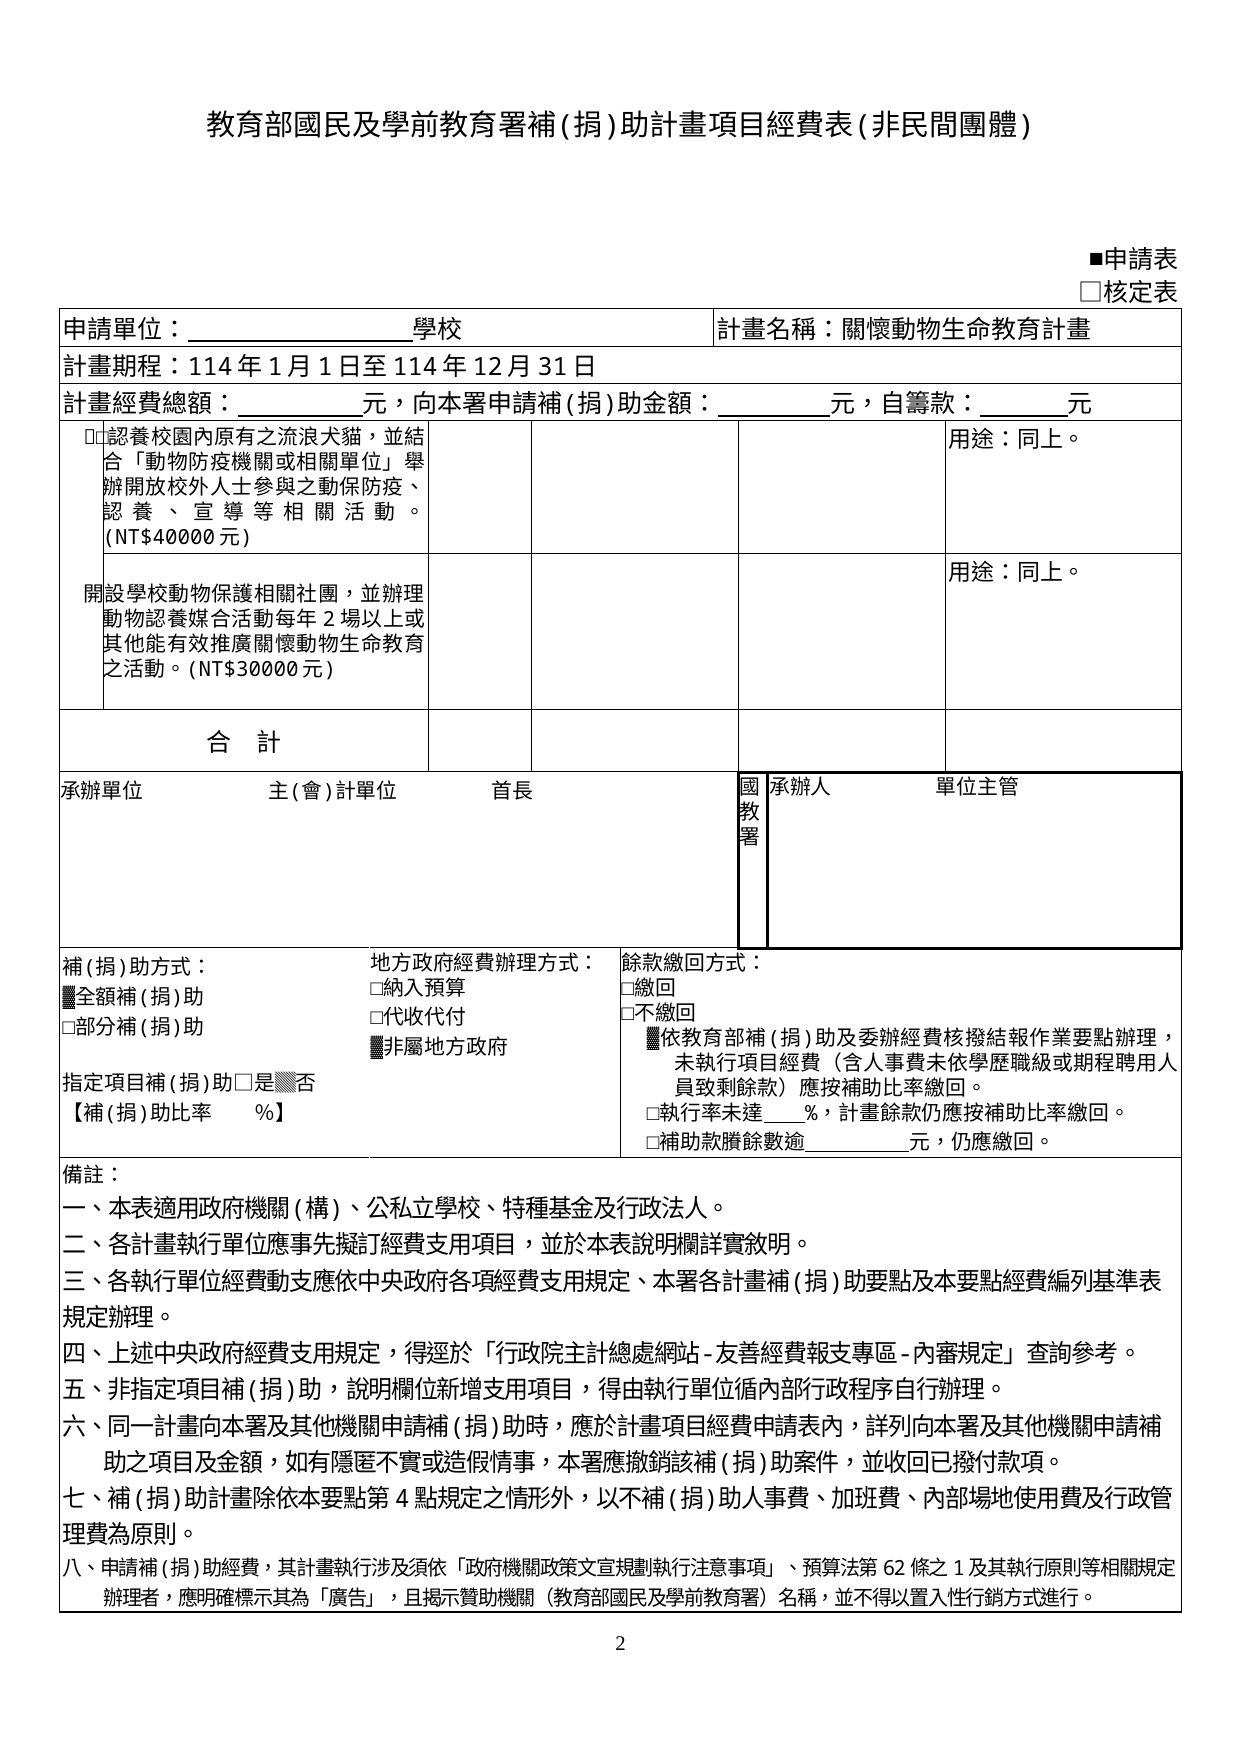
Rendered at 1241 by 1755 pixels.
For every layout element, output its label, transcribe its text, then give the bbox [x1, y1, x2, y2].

table_cell 計畫經費總額： 元，向本署申請補(捐)助金額： 元，自籌款： 元 [60, 384, 1181, 420]
table_cell [429, 554, 531, 709]
table_cell 開設學校動物保護相關社團，並辦理動物認養媒合活動每年2場以上或其他能有效推廣關懷動物生命教育之活動。(NT$30000元) [104, 554, 428, 709]
table_cell [532, 710, 738, 771]
table_cell 業務費 [97, 433, 103, 443]
table_cell 用途：同上。 [946, 421, 1181, 553]
table_cell 合 計 [60, 710, 428, 771]
table_cell 地方政府經費辦理方式： □納入預算 □代收代付 ▓非屬地方政府 [370, 948, 620, 1157]
table_cell [946, 710, 1181, 771]
table_cell 計畫名稱：關懷動物生命教育計畫 [714, 309, 1181, 346]
table_cell 承辦人 單位主管 [769, 774, 1180, 947]
table_cell 備註： 一、本表適用政府機關(構)、公私立學校、特種基金及行政法人。 二、各計畫執行單位應事先擬訂經費支用項目，並於本表說明欄詳實敘明。 三、各執行單位經費動支應依中央政府各項經費支用規定、本署各計畫補(捐)助要點及本要點經費編列基準表規定辦理。 四、上述中央政府經費支用規定，得逕於「行政院主計總處網站-友善經費報支專區-內審規定」查詢參考。 五、非指定項目補(捐)助，說明欄位新增支用項目，得由執行單位循內部行政程序自行辦理。 六、同一計畫向本署及其他機關申請補(捐)助時，應於計畫項目經費申請表內，詳列向本署及其他機關申請補助之項目及金額，如有隱匿不實或造假情事，本署應撤銷該補(捐)助案件，並收回已撥付款項。 七、補(捐)助計畫除依本要點第4點規定之情形外，以不補(捐)助人事費、加班費、內部場地使用費及行政管理費為原則。 八、申請補(捐)助經費，其計畫執行涉及須依「政府機關政策文宣規劃執行注意事項」、預算法第62條之1及其執行原則等相關規定辦理者，應明確標示其為「廣告」，且揭示贊助機關（教育部國民及學前教育署）名稱，並不得以置入性行銷方式進行。 [60, 1158, 1181, 1611]
table_cell [739, 554, 945, 709]
table_cell 餘款繳回方式： □繳回 □不繳回 ▓依教育部補(捐)助及委辦經費核撥結報作業要點辦理，未執行項目經費（含人事費未依學歷職級或期程聘用人員致剩餘款）應按補助比率繳回。 □執行率未達 %，計畫餘款仍應按補助比率繳回。 □補助款賸餘數逾 元，仍應繳回。 [621, 948, 1181, 1157]
table_cell 國教署 [740, 774, 766, 947]
table_cell [739, 710, 945, 771]
table_cell 業務費 [60, 421, 103, 709]
table_cell [429, 421, 531, 553]
table_cell [532, 421, 738, 553]
table_header 教育部國民及學前教育署補(捐)助計畫項目經費表(非民間團體) ■申請表 □核定表 [59, 75, 1181, 308]
table_cell 計畫期程：114年1月1日至114年12月31日 [60, 347, 1181, 383]
table_cell □認養校園內原有之流浪犬貓，並結合「動物防疫機關或相關單位」舉辦開放校外人士參與之動保防疫、認養、宣導等相關活動。(NT$40000元) [104, 421, 428, 553]
table_cell [739, 421, 945, 553]
table_cell 申請單位： 學校 [60, 309, 713, 346]
table_cell 補(捐)助方式： ▓全額補(捐)助 □部分補(捐)助 指定項目補(捐)助□是▓否 【補(捐)助比率 ％】 [60, 948, 369, 1157]
table_cell 承辦單位 主(會)計單位 首長 [60, 772, 737, 947]
table_cell [532, 554, 738, 709]
table_cell [429, 710, 531, 771]
table_cell 用途：同上。 [946, 554, 1181, 709]
